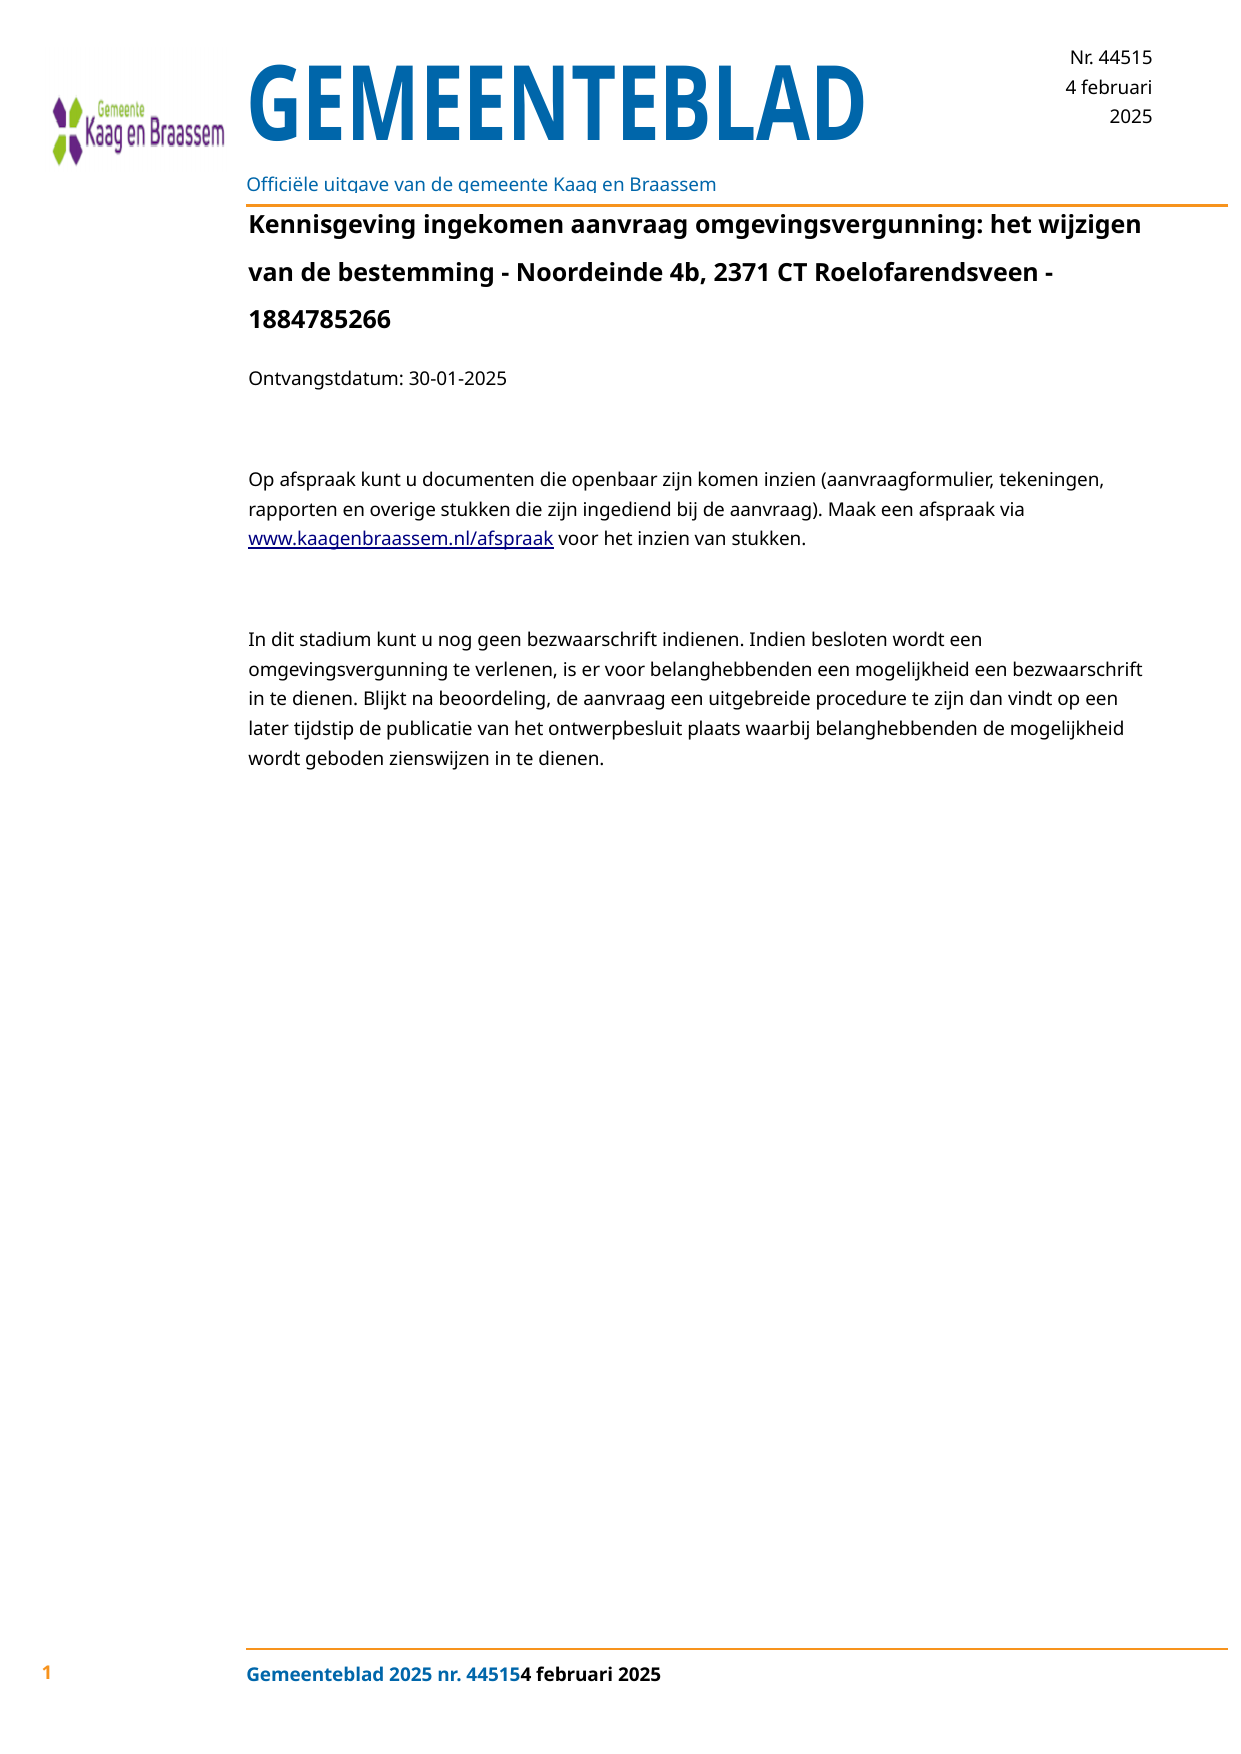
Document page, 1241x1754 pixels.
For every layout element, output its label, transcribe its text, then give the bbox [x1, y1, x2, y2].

text Op afspraak kunt u documenten die openbaar zijn komen inzien (aanvraagformulier, tekeningen, rapporten en overige stukken die zijn ingediend bij de aanvraag). Maak een afspraak via www.kaagenbraassem.nl/afspraak voor het inzien van stukken. [248, 466, 1152, 551]
text Ontvangstdatum: 30-01-2025 [248, 366, 1152, 391]
text In dit stadium kunt u nog geen bezwaarschrift indienen. Indien besloten wordt een omgevingsvergunning te verlenen, is er voor belanghebbenden een mogelijkheid een bezwaarschrift in te dienen. Blijkt na beoordeling, de aanvraag een uitgebreide procedure te zijn dan vindt op een later tijdstip de publicatie van het ontwerpbesluit plaats waarbij belanghebbenden de mogelijkheid wordt geboden zienswijzen in te dienen. [248, 626, 1152, 770]
picture [41, 47, 231, 172]
text Kennisgeving ingekomen aanvraag omgevingsvergunning: het wijzigen van de bestemming - Noordeinde 4b, 2371 CT Roelofarendsveen - 1884785266 [248, 207, 1152, 336]
